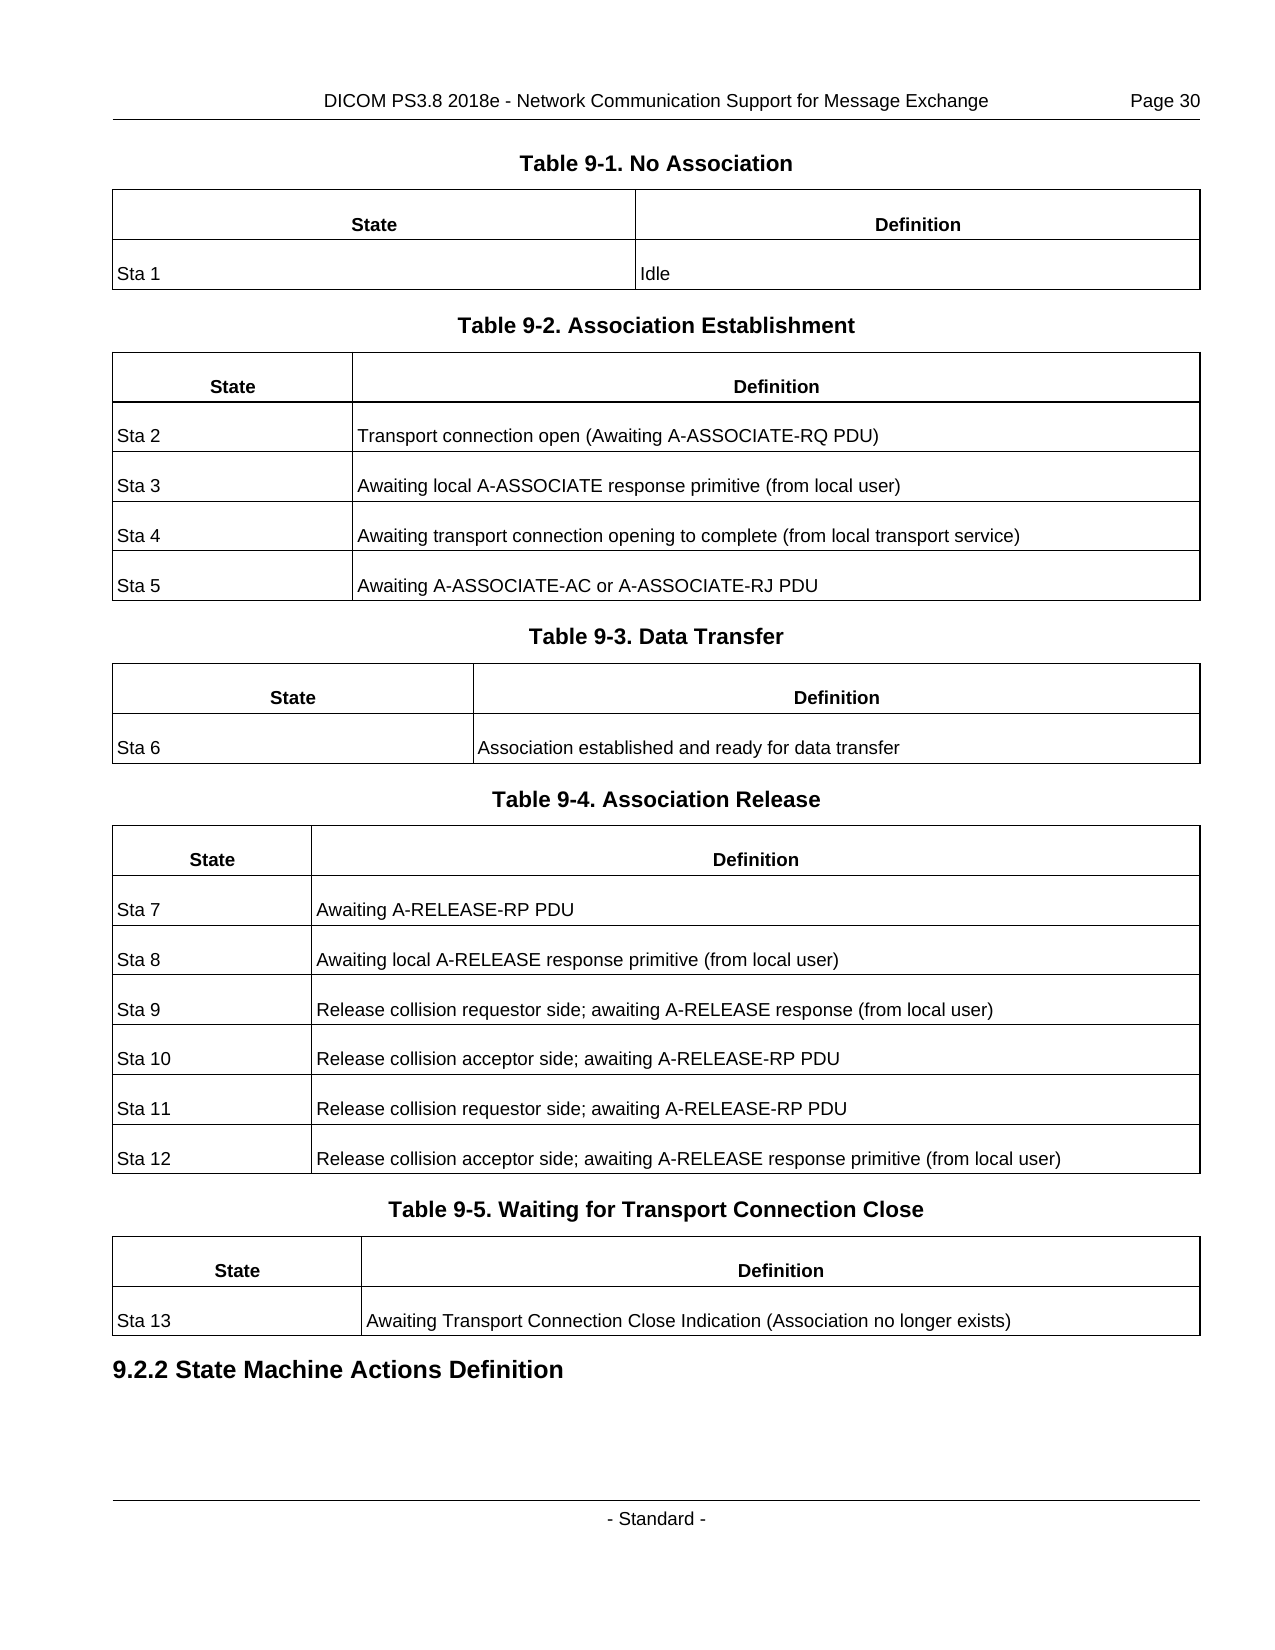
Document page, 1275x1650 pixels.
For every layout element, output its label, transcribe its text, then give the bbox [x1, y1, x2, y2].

table_cell Sta 6 [113, 714, 473, 762]
table_cell Idle [636, 240, 1199, 289]
table_cell Awaiting Transport Connection Close Indication (Association no longer exists) [362, 1287, 1199, 1335]
text Table 9-5. Waiting for Transport Connection Close [112, 1197, 1200, 1222]
table_cell Awaiting local A-RELEASE response primitive (from local user) [312, 926, 1199, 974]
table_header State [113, 1237, 361, 1286]
table_cell Awaiting local A-ASSOCIATE response primitive (from local user) [353, 452, 1199, 501]
table_header Definition [312, 826, 1199, 875]
table_cell Sta 1 [113, 240, 635, 289]
table_cell Awaiting A-ASSOCIATE-AC or A-ASSOCIATE-RJ PDU [353, 551, 1199, 600]
text Table 9-4. Association Release [112, 786, 1200, 812]
table_cell Sta 13 [113, 1287, 361, 1335]
table_cell Release collision acceptor side; awaiting A-RELEASE response primitive (from local user) [312, 1125, 1199, 1173]
table_header Definition [636, 190, 1199, 239]
table_cell Release collision acceptor side; awaiting A-RELEASE-RP PDU [312, 1025, 1199, 1074]
table_header Definition [474, 664, 1199, 713]
table_cell Sta 9 [113, 975, 311, 1024]
table_cell Sta 11 [113, 1075, 311, 1123]
table_cell Awaiting A-RELEASE-RP PDU [312, 876, 1199, 925]
table_cell Sta 4 [113, 502, 352, 550]
table_cell Association established and ready for data transfer [474, 714, 1199, 762]
table_cell Sta 7 [113, 876, 311, 925]
table_header Definition [353, 353, 1199, 401]
table_cell Release collision requestor side; awaiting A-RELEASE response (from local user) [312, 975, 1199, 1024]
table_header State [113, 190, 635, 239]
text Table 9-3. Data Transfer [112, 624, 1200, 649]
text Table 9-2. Association Establishment [112, 312, 1200, 338]
table_cell Sta 5 [113, 551, 352, 600]
table_cell Transport connection open (Awaiting A-ASSOCIATE-RQ PDU) [353, 403, 1199, 451]
table_cell Sta 3 [113, 452, 352, 501]
table_cell Sta 12 [113, 1125, 311, 1173]
table_header State [113, 826, 311, 875]
table_cell Sta 2 [113, 403, 352, 451]
table_header State [113, 353, 352, 401]
table_cell Sta 10 [113, 1025, 311, 1074]
table_cell Release collision requestor side; awaiting A-RELEASE-RP PDU [312, 1075, 1199, 1123]
table_cell Awaiting transport connection opening to complete (from local transport service) [353, 502, 1199, 550]
table_header State [113, 664, 473, 713]
table_cell Sta 8 [113, 926, 311, 974]
text Table 9-1. No Association [112, 150, 1200, 176]
text 9.2.2 State Machine Actions Definition [112, 1355, 1200, 1384]
table_header Definition [362, 1237, 1199, 1286]
